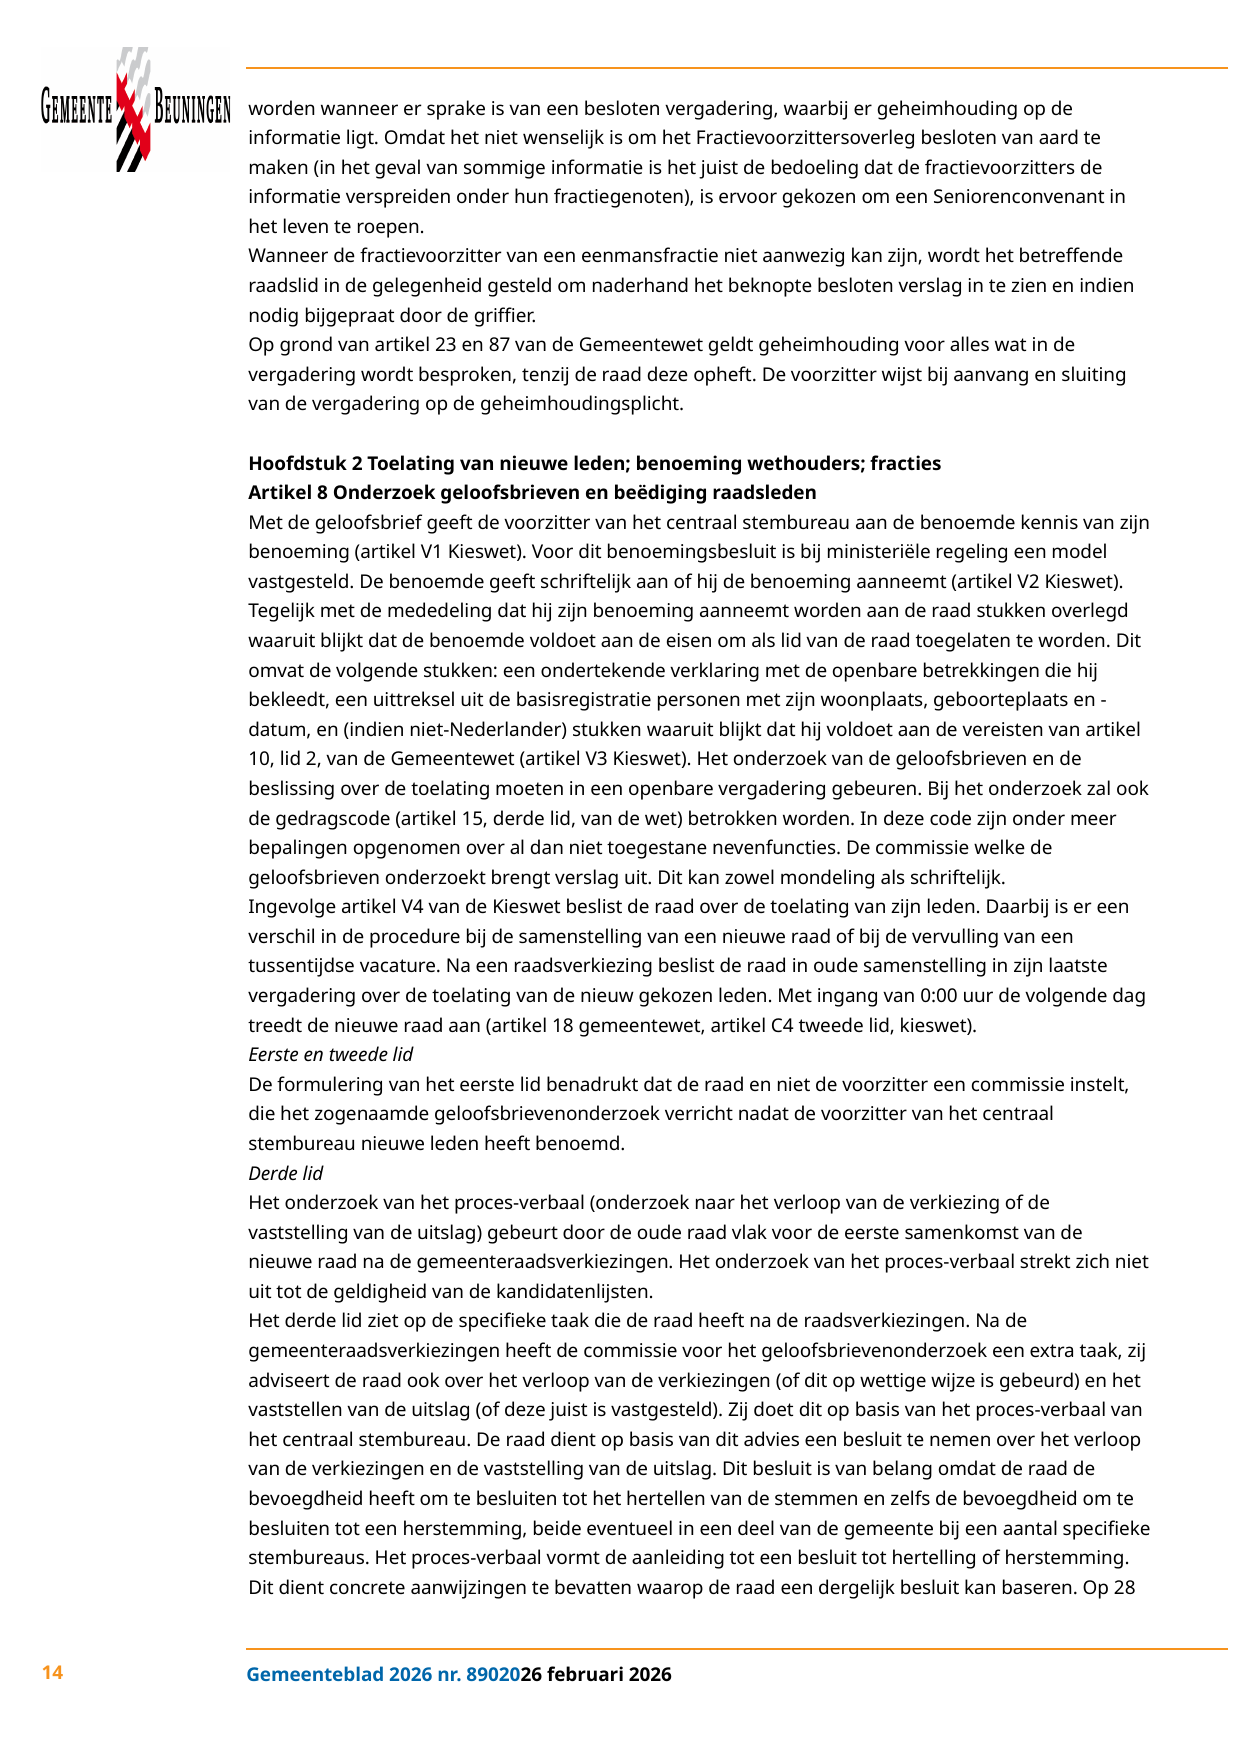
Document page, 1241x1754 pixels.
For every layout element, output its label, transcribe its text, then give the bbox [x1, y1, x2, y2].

text De formulering van het eerste lid benadrukt dat de raad en niet de voorzitter een commissie instelt, die het zogenaamde geloofsbrievenonderzoek verricht nadat de voorzitter van het centraal stembureau nieuwe leden heeft benoemd. [248, 1071, 1152, 1156]
text Het derde lid ziet op de specifieke taak die de raad heeft na de raadsverkiezingen. Na de gemeenteraadsverkiezingen heeft de commissie voor het geloofsbrievenonderzoek een extra taak, zij adviseert de raad ook over het verloop van de verkiezingen (of dit op wettige wijze is gebeurd) en het vaststellen van de uitslag (of deze juist is vastgesteld). Zij doet dit op basis van het proces-verbaal van het centraal stembureau. De raad dient op basis van dit advies een besluit te nemen over het verloop van de verkiezingen en de vaststelling van de uitslag. Dit besluit is van belang omdat de raad de bevoegdheid heeft om te besluiten tot het hertellen van de stemmen en zelfs de bevoegdheid om te besluiten tot een herstemming, beide eventueel in een deel van de gemeente bij een aantal specifieke stembureaus. Het proces-verbaal vormt de aanleiding tot een besluit tot hertelling of herstemming. Dit dient concrete aanwijzingen te bevatten waarop de raad een dergelijk besluit kan baseren. Op 28 [248, 1308, 1152, 1600]
text Eerste en tweede lid [248, 1041, 1152, 1067]
picture [41, 47, 231, 172]
text Ingevolge artikel V4 van de Kieswet beslist de raad over de toelating van zijn leden. Daarbij is er een verschil in de procedure bij de samenstelling van een nieuwe raad of bij de vervulling van een tussentijdse vacature. Na een raadsverkiezing beslist de raad in oude samenstelling in zijn laatste vergadering over de toelating van de nieuw gekozen leden. Met ingang van 0:00 uur de volgende dag treedt de nieuwe raad aan (artikel 18 gemeentewet, artikel C4 tweede lid, kieswet). [248, 893, 1152, 1038]
text Op grond van artikel 23 en 87 van de Gemeentewet geldt geheimhouding voor alles wat in de vergadering wordt besproken, tenzij de raad deze opheft. De voorzitter wijst bij aanvang en sluiting van de vergadering op de geheimhoudingsplicht. [248, 331, 1152, 416]
text Met de geloofsbrief geeft de voorzitter van het centraal stembureau aan de benoemde kennis van zijn benoeming (artikel V1 Kieswet). Voor dit benoemingsbesluit is bij ministeriële regeling een model vastgesteld. De benoemde geeft schriftelijk aan of hij de benoeming aanneemt (artikel V2 Kieswet). Tegelijk met de mededeling dat hij zijn benoeming aanneemt worden aan de raad stukken overlegd waaruit blijkt dat de benoemde voldoet aan de eisen om als lid van de raad toegelaten te worden. Dit omvat de volgende stukken: een ondertekende verklaring met de openbare betrekkingen die hij bekleedt, een uittreksel uit de basisregistratie personen met zijn woonplaats, geboorteplaats en -datum, en (indien niet-Nederlander) stukken waaruit blijkt dat hij voldoet aan de vereisten van artikel 10, lid 2, van de Gemeentewet (artikel V3 Kieswet). Het onderzoek van de geloofsbrieven en de beslissing over de toelating moeten in een openbare vergadering gebeuren. Bij het onderzoek zal ook de gedragscode (artikel 15, derde lid, van de wet) betrokken worden. In deze code zijn onder meer bepalingen opgenomen over al dan niet toegestane nevenfuncties. De commissie welke de geloofsbrieven onderzoekt brengt verslag uit. Dit kan zowel mondeling als schriftelijk. [248, 509, 1152, 890]
text worden wanneer er sprake is van een besloten vergadering, waarbij er geheimhouding op de informatie ligt. Omdat het niet wenselijk is om het Fractievoorzittersoverleg besloten van aard te maken (in het geval van sommige informatie is het juist de bedoeling dat de fractievoorzitters de informatie verspreiden onder hun fractiegenoten), is ervoor gekozen om een Seniorenconvenant in het leven te roepen. [248, 95, 1152, 239]
text Hoofdstuk 2 Toelating van nieuwe leden; benoeming wethouders; fracties [248, 450, 1152, 476]
text Artikel 8 Onderzoek geloofsbrieven en beëdiging raadsleden [248, 479, 1152, 505]
text Het onderzoek van het proces-verbaal (onderzoek naar het verloop van de verkiezing of de vaststelling van de uitslag) gebeurt door de oude raad vlak voor de eerste samenkomst van de nieuwe raad na de gemeenteraadsverkiezingen. Het onderzoek van het proces-verbaal strekt zich niet uit tot de geldigheid van de kandidatenlijsten. [248, 1189, 1152, 1304]
text Wanneer de fractievoorzitter van een eenmansfractie niet aanwezig kan zijn, wordt het betreffende raadslid in de gelegenheid gesteld om naderhand het beknopte besloten verslag in te zien en indien nodig bijgepraat door de griffier. [248, 243, 1152, 328]
text Derde lid [248, 1160, 1152, 1186]
